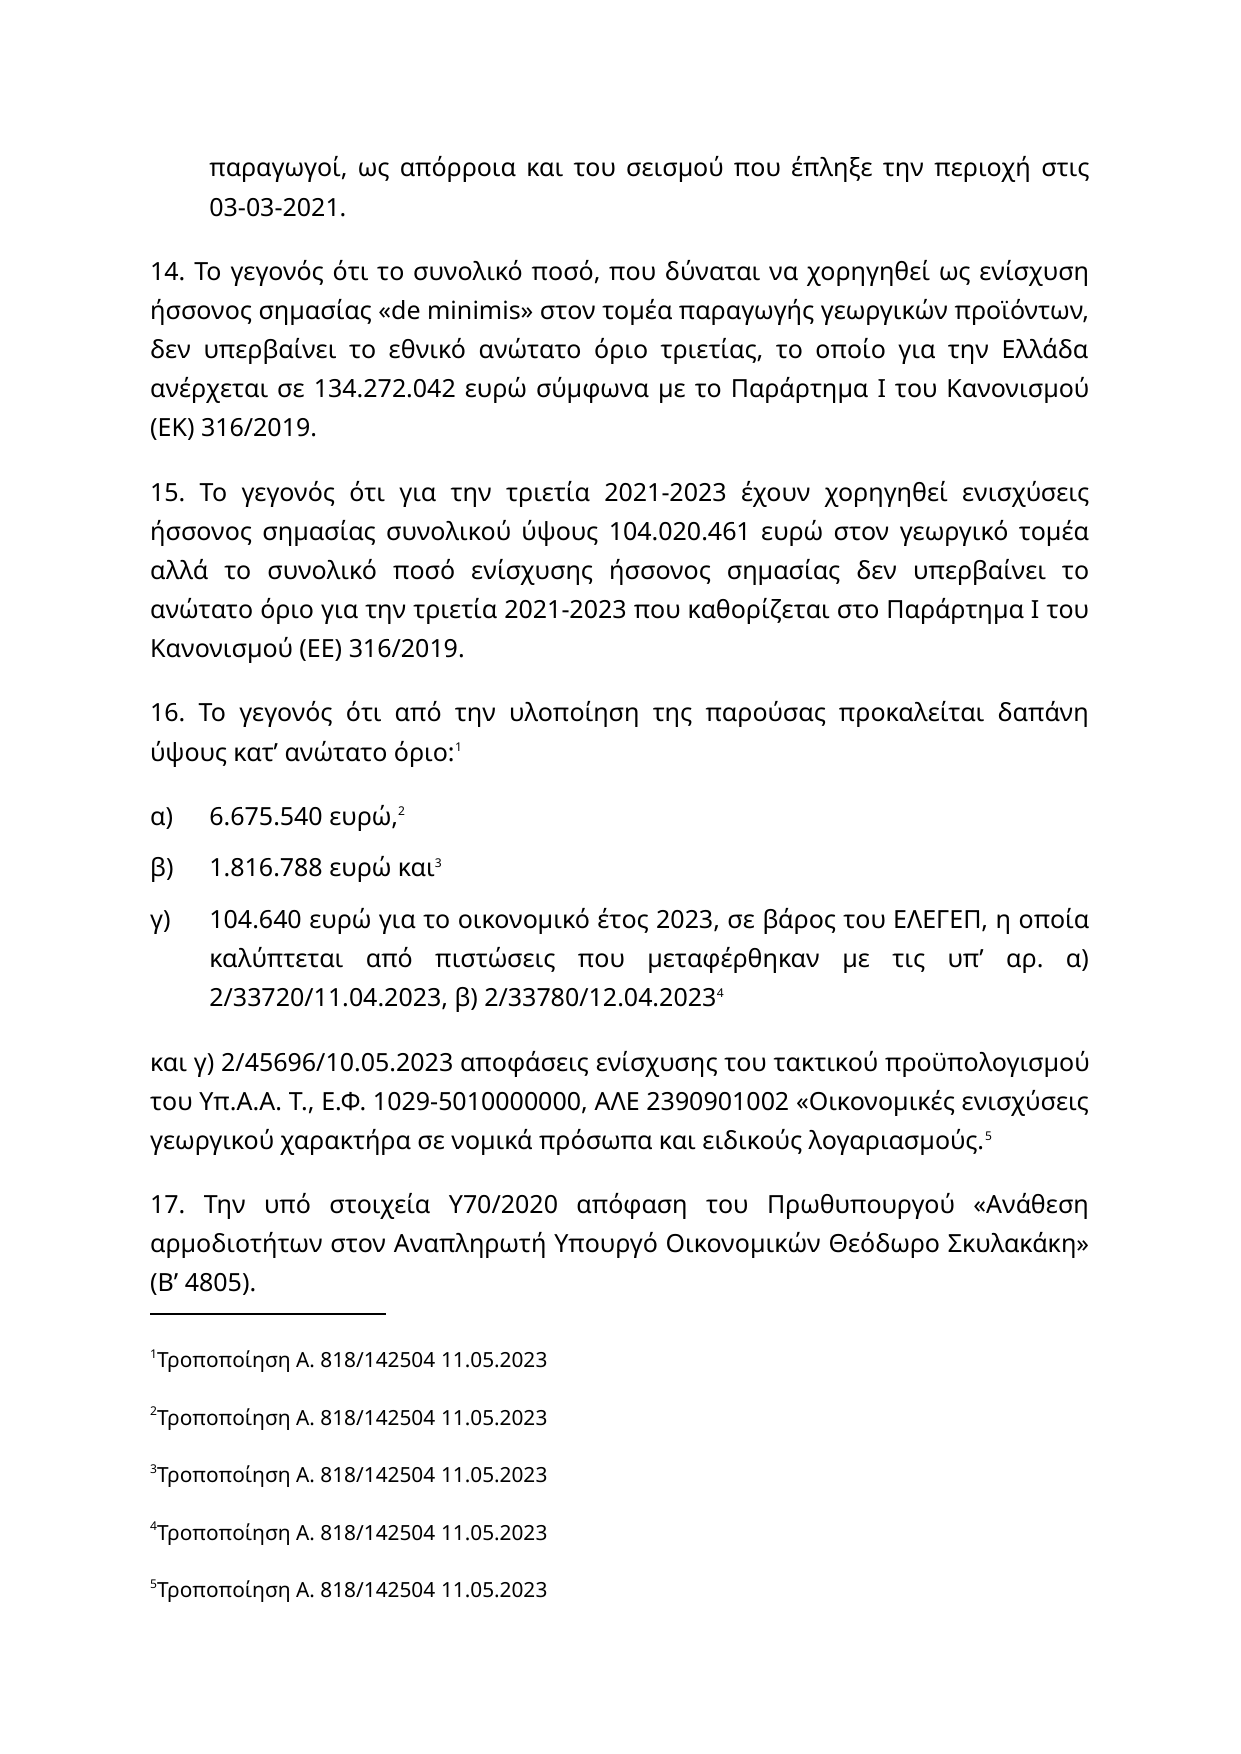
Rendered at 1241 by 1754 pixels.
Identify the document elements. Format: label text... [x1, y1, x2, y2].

text 16. Το γεγονός ότι από την υλοποίηση της παρούσας προκαλείται δαπάνη ύψους κατ’ ανώτατο όριο: [150, 695, 1090, 768]
list β) 1.816.788 ευρώ και [150, 850, 1090, 884]
text Τροποποίηση A. 818/142504 11.05.2023 [150, 1345, 1090, 1373]
text 15. Το γεγονός ότι για την τριετία 2021-2023 έχουν χορηγηθεί ενισχύσεις ήσσονος σημασίας συνολικού ύψους 104.020.461 ευρώ στον γεωργικό τομέα αλλά το συνολικό ποσό ενίσχυσης ήσσονος σημασίας δεν υπερβαίνει το ανώτατο όριο για την τριετία 2021-2023 που καθορίζεται στο Παράρτημα Ι του Κανονισμού (ΕΕ) 316/2019. [150, 474, 1090, 665]
text 17. Την υπό στοιχεία Υ70/2020 απόφαση του Πρωθυπουργού «Ανάθεση αρμοδιοτήτων στον Αναπληρωτή Υπουργό Οικονομικών Θεόδωρο Σκυλακάκη» (Β’ 4805). [150, 1187, 1090, 1299]
text Τροποποίηση A. 818/142504 11.05.2023 [150, 1518, 1090, 1546]
list γ) 104.640 ευρώ για το οικονομικό έτος 2023, σε βάρος του ΕΛΕΓΕΠ, η οποία καλύπτεται από πιστώσεις που μεταφέρθηκαν με τις υπ’ αρ. α) 2/33720/11.04.2023, β) 2/33780/12.04.2023 [150, 902, 1090, 1014]
text 14. Το γεγονός ότι το συνολικό ποσό, που δύναται να χορηγηθεί ως ενίσχυση ήσσονος σημασίας «de minimis» στον τομέα παραγωγής γεωργικών προϊόντων, δεν υπερβαίνει το εθνικό ανώτατο όριο τριετίας, το οποίο για την Ελλάδα ανέρχεται σε 134.272.042 ευρώ σύμφωνα με το Παράρτημα Ι του Κανονισμού (ΕΚ) 316/2019. [150, 253, 1090, 444]
text Τροποποίηση A. 818/142504 11.05.2023 [150, 1460, 1090, 1489]
list α) 6.675.540 ευρώ, [150, 798, 1090, 832]
text και γ) 2/45696/10.05.2023 αποφάσεις ενίσχυσης του τακτικού προϋπολογισμού του Υπ.Α.Α. Τ., Ε.Φ. 1029-5010000000, ΑΛΕ 2390901002 «Οικονομικές ενισχύσεις γεωργικού χαρακτήρα σε νομικά πρόσωπα και ειδικούς λογαριασμούς. [150, 1044, 1090, 1157]
text Τροποποίηση A. 818/142504 11.05.2023 [150, 1576, 1090, 1604]
list παραγωγοί, ως απόρροια και του σεισμού που έπληξε την περιοχή στις 03-03-2021. [150, 150, 1090, 223]
text Τροποποίηση A. 818/142504 11.05.2023 [150, 1403, 1090, 1431]
